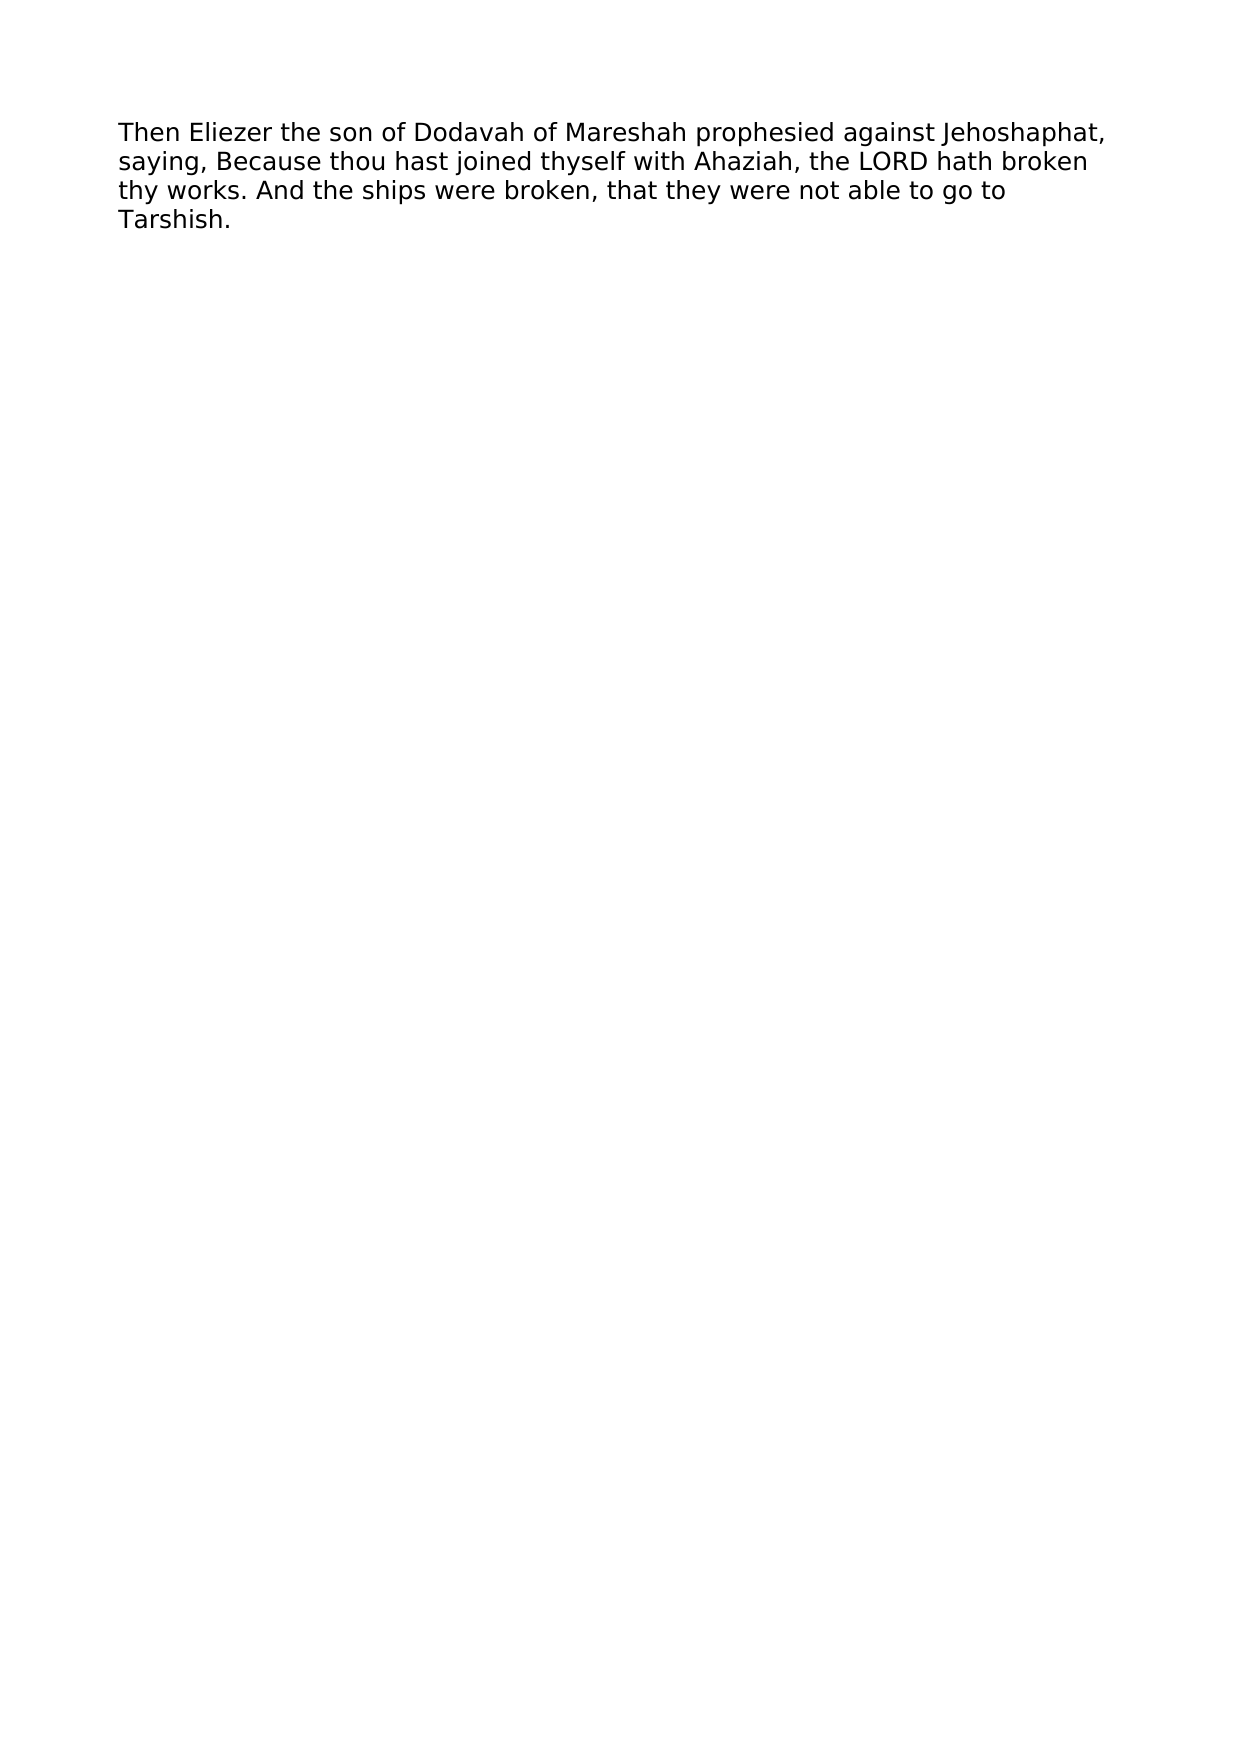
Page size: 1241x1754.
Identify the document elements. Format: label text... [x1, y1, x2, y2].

text Then Eliezer the son of Dodavah of Mareshah prophesied against Jehoshaphat, saying, Because thou hast joined thyself with Ahaziah, the LORD hath broken thy works. And the ships were broken, that they were not able to go to Tarshish. [118, 118, 1122, 235]
